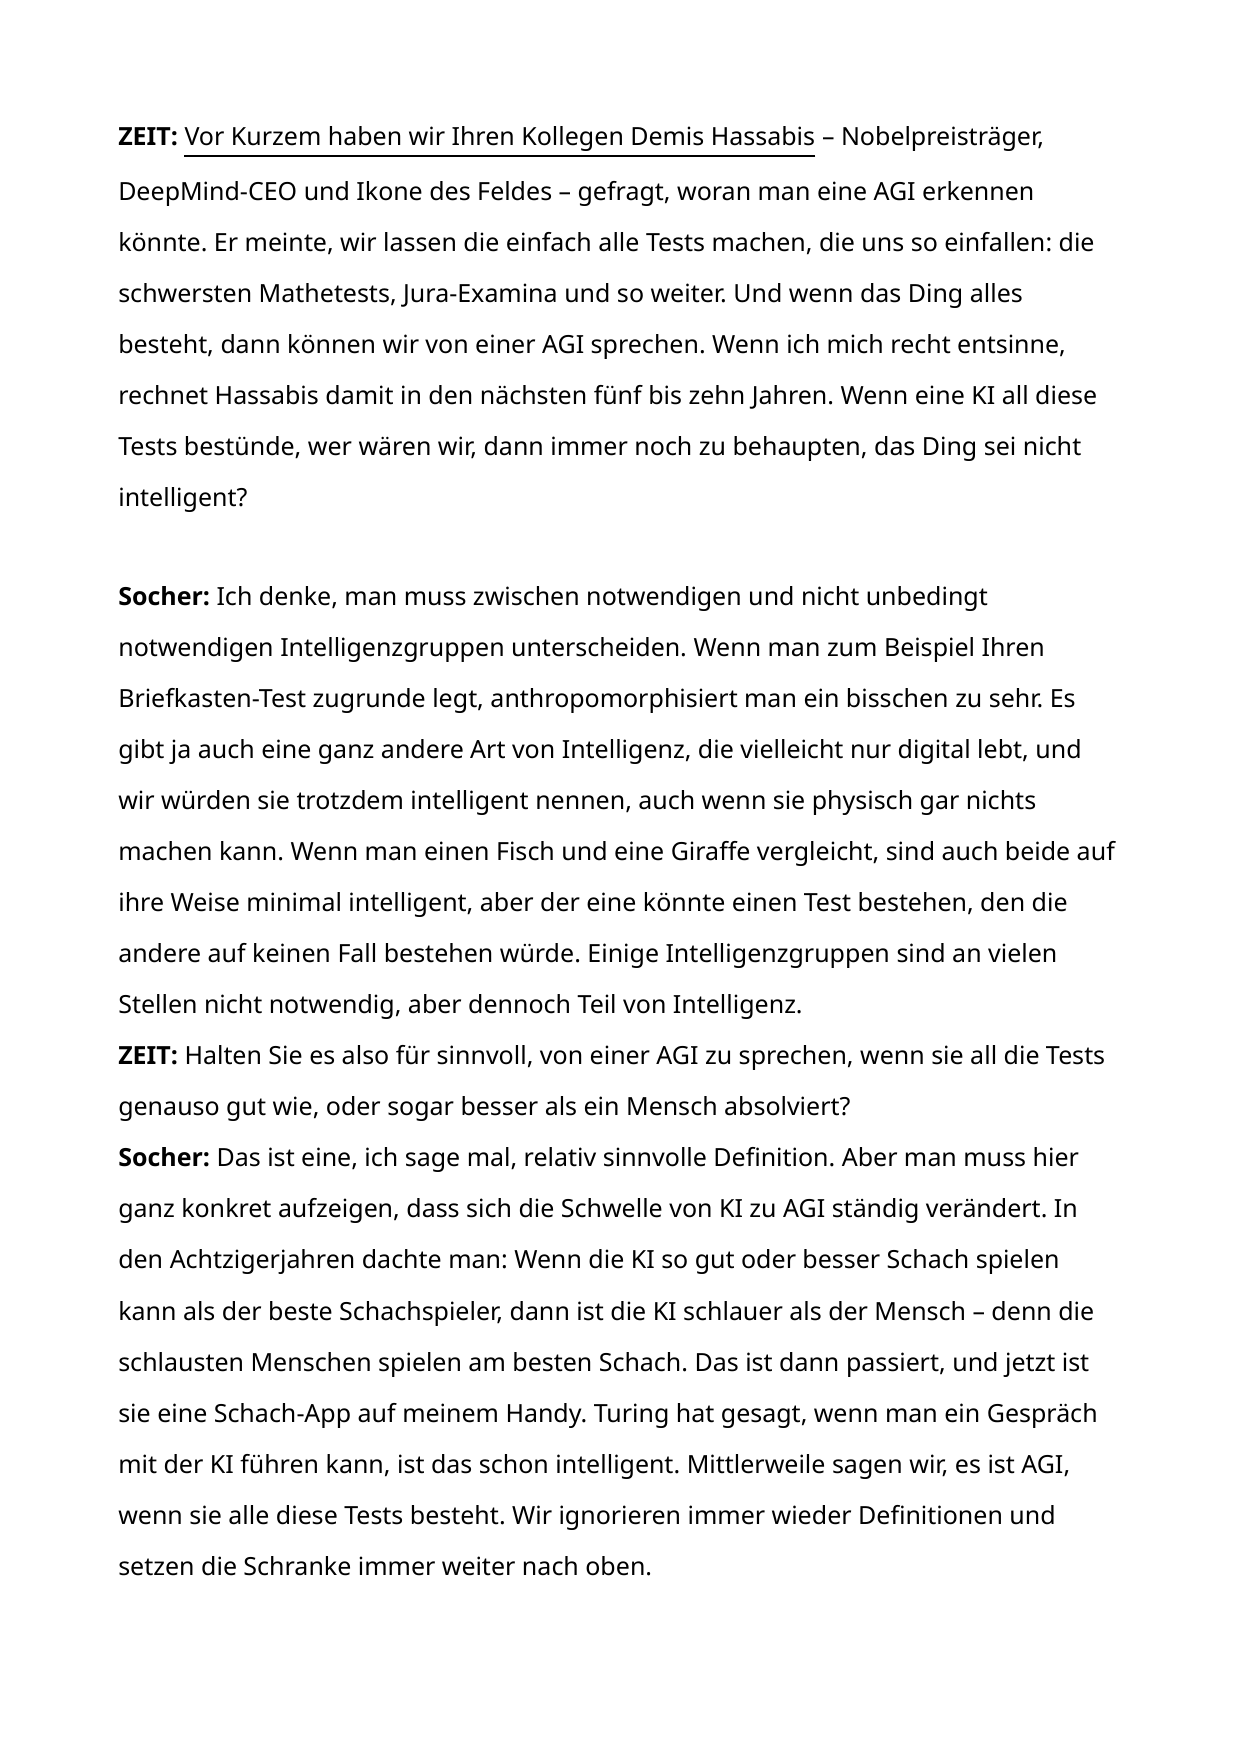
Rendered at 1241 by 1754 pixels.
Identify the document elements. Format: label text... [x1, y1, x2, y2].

text ZEIT: Vor Kurzem haben wir Ihren Kollegen Demis Hassabis – Nobelpreisträger, DeepMind-CEO und Ikone des Feldes – gefragt, woran man eine AGI erkennen könnte. Er meinte, wir lassen die einfach alle Tests machen, die uns so einfallen: die schwersten Mathetests, Jura-Examina und so weiter. Und wenn das Ding alles besteht, dann können wir von einer AGI sprechen. Wenn ich mich recht entsinne, rechnet Hassabis damit in den nächsten fünf bis zehn Jahren. Wenn eine KI all diese Tests bestünde, wer wären wir, dann immer noch zu behaupten, das Ding sei nicht intelligent? [118, 118, 1122, 514]
text Socher: Ich denke, man muss zwischen notwendigen und nicht unbedingt notwendigen Intelligenzgruppen unterscheiden. Wenn man zum Beispiel Ihren Briefkasten-Test zugrunde legt, anthropomorphisiert man ein bisschen zu sehr. Es gibt ja auch eine ganz andere Art von Intelligenz, die vielleicht nur digital lebt, und wir würden sie trotzdem intelligent nennen, auch wenn sie physisch gar nichts machen kann. Wenn man einen Fisch und eine Giraffe vergleicht, sind auch beide auf ihre Weise minimal intelligent, aber der eine könnte einen Test bestehen, den die andere auf keinen Fall bestehen würde. Einige Intelligenzgruppen sind an vielen Stellen nicht notwendig, aber dennoch Teil von Intelligenz. [118, 578, 1122, 1021]
text ZEIT: Halten Sie es also für sinnvoll, von einer AGI zu sprechen, wenn sie all die Tests genauso gut wie, oder sogar besser als ein Mensch absolviert? [118, 1038, 1122, 1123]
text Socher: Das ist eine, ich sage mal, relativ sinnvolle Definition. Aber man muss hier ganz konkret aufzeigen, dass sich die Schwelle von KI zu AGI ständig verändert. In den Achtzigerjahren dachte man: Wenn die KI so gut oder besser Schach spielen kann als der beste Schachspieler, dann ist die KI schlauer als der Mensch – denn die schlausten Menschen spielen am besten Schach. Das ist dann passiert, und jetzt ist sie eine Schach-App auf meinem Handy. Turing hat gesagt, wenn man ein Gespräch mit der KI führen kann, ist das schon intelligent. Mittlerweile sagen wir, es ist AGI, wenn sie alle diese Tests besteht. Wir ignorieren immer wieder Definitionen und setzen die Schranke immer weiter nach oben. [118, 1140, 1122, 1582]
